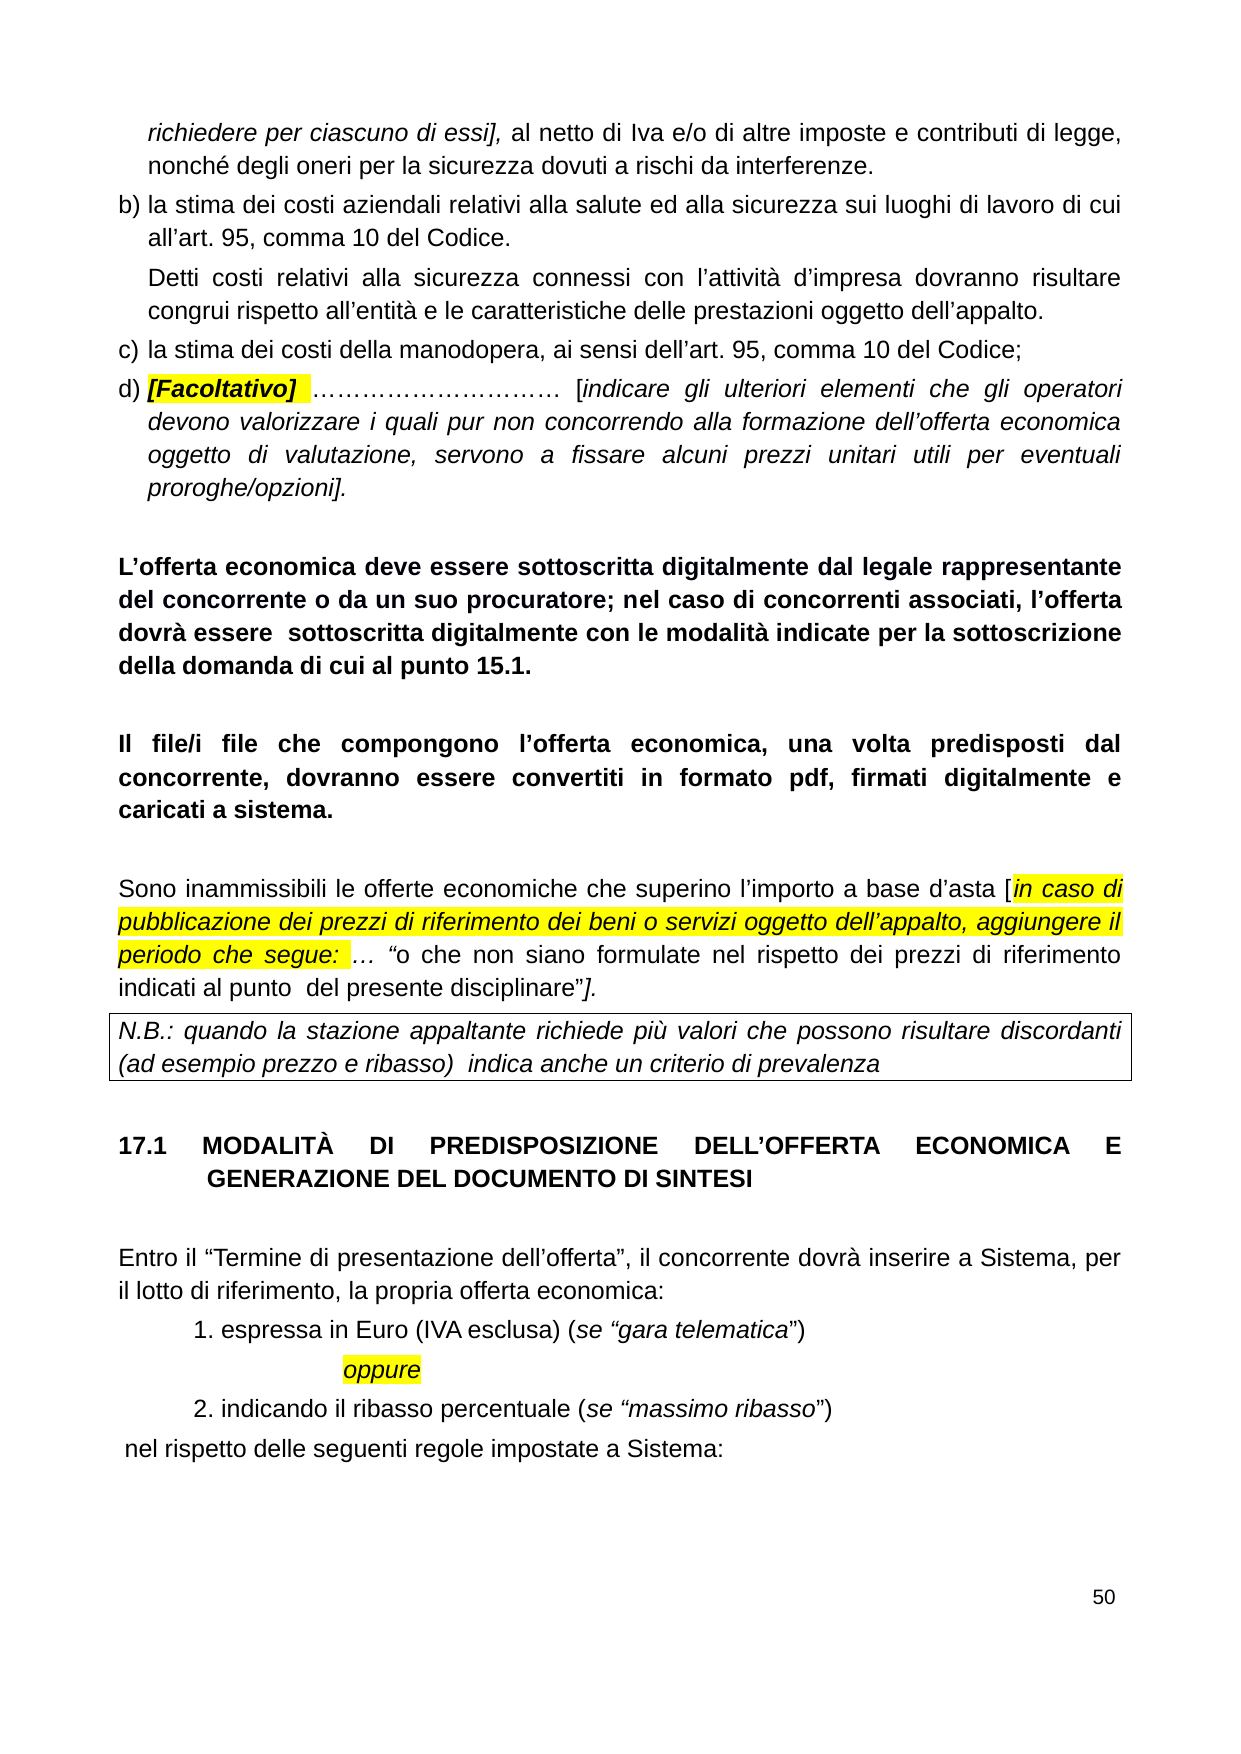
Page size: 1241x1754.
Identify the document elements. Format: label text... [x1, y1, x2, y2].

text N.B.: quando la stazione appaltante richiede più valori che possono risultare discordanti (ad esempio prezzo e ribasso) indica anche un criterio di prevalenza [110, 1014, 1131, 1080]
list la stima dei costi aziendali relativi alla salute ed alla sicurezza sui luoghi di lavoro di cui all’art. 95, comma 10 del Codice. [118, 190, 1123, 252]
list richiedere per ciascuno di essi], al netto di Iva e/o di altre imposte e contributi di legge, nonché degli oneri per la sicurezza dovuti a rischi da interferenze. [118, 118, 1123, 180]
text Detti costi relativi alla sicurezza connessi con l’attività d’impresa dovranno risultare congrui rispetto all’entità e le caratteristiche delle prestazioni oggetto dell’appalto. [148, 263, 1123, 324]
list L’offerta economica deve essere sottoscritta digitalmente dal legale rappresentante del concorrente o da un suo procuratore; nel caso di concorrenti associati, l’offerta dovrà essere sottoscritta digitalmente con le modalità indicate per la sottoscrizione della domanda di cui al punto 15.1. [118, 552, 1123, 680]
subtitle 17.1 Modalità di PREDISPOSIZIONE dell’offerta economica E GENERAZIONE DEL DOCUMENTO DI SINTESI [118, 1131, 1123, 1193]
list la stima dei costi della manodopera, ai sensi dell’art. 95, comma 10 del Codice; [118, 335, 1123, 364]
list 2. indicando il ribasso percentuale (se “massimo ribasso”) [156, 1394, 1123, 1423]
text Entro il “Termine di presentazione dell’offerta”, il concorrente dovrà inserire a Sistema, per il lotto di riferimento, la propria offerta economica: [118, 1243, 1123, 1305]
text Sono inammissibili le offerte economiche che superino l’importo a base d’asta [in caso di pubblicazione dei prezzi di riferimento dei beni o servizi oggetto dell’appalto, aggiungere il periodo che segue: … “o che non siano formulate nel rispetto dei prezzi di riferimento indicati al punto del presente disciplinare”]. [118, 874, 1123, 1002]
list [Facoltativo] ………………………… [indicare gli ulteriori elementi che gli operatori devono valorizzare i quali pur non concorrendo alla formazione dell’offerta economica oggetto di valutazione, servono a fissare alcuni prezzi unitari utili per eventuali proroghe/opzioni]. [118, 374, 1123, 502]
text nel rispetto delle seguenti regole impostate a Sistema: [124, 1434, 1123, 1463]
text oppure [343, 1355, 1123, 1384]
list 1. espressa in Euro (IVA esclusa) (se “gara telematica”) [156, 1316, 1123, 1344]
list Il file/i file che compongono l’offerta economica, una volta predisposti dal concorrente, dovranno essere convertiti in formato pdf, firmati digitalmente e caricati a sistema. [118, 729, 1123, 824]
